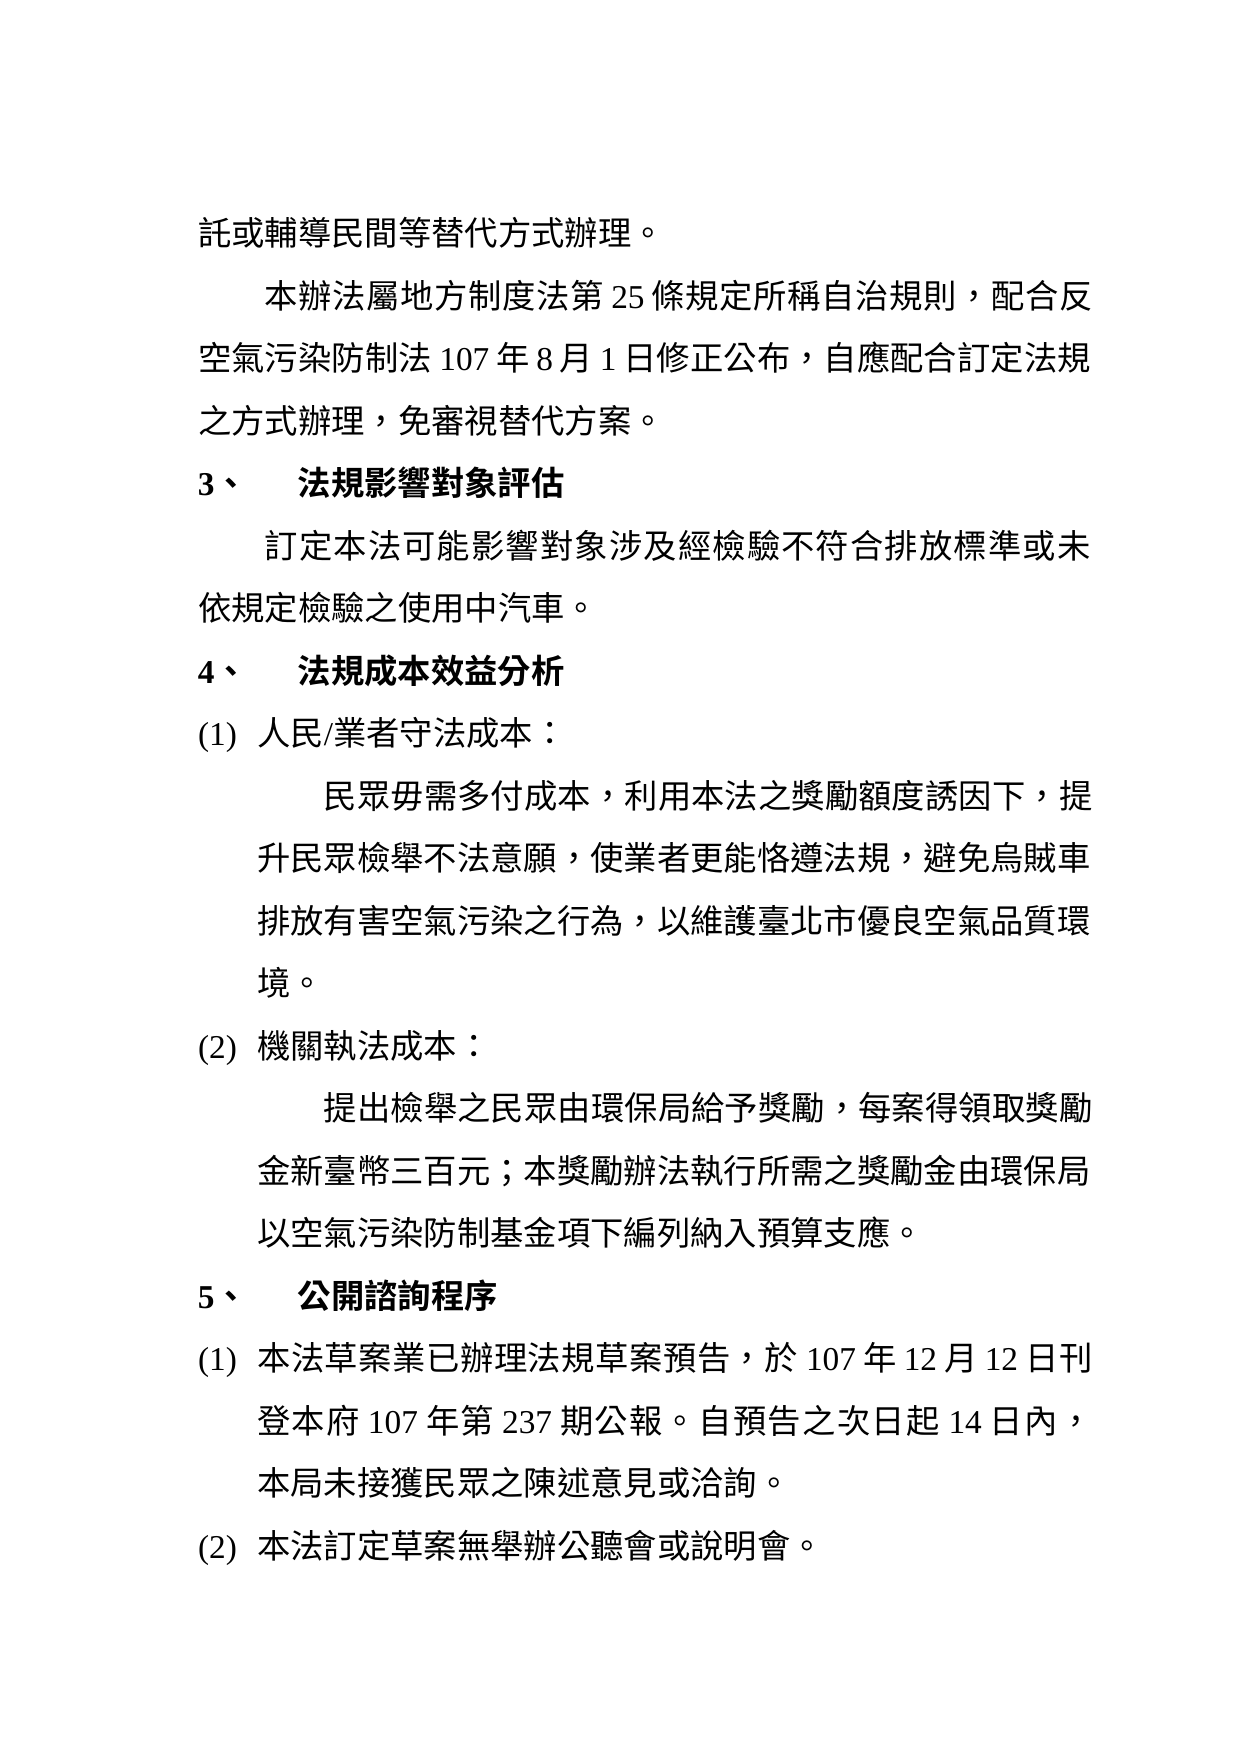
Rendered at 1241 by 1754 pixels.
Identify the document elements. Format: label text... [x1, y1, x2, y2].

list 本法訂定草案無舉辦公聽會或說明會。 [198, 1502, 1092, 1564]
list 法規成本效益分析 [198, 627, 1092, 689]
text 提出檢舉之民眾由環保局給予獎勵，每案得領取獎勵金新臺幣三百元；本獎勵辦法執行所需之獎勵金由環保局以空氣污染防制基金項下編列納入預算支應。 [257, 1064, 1092, 1252]
list 公開諮詢程序 [198, 1252, 1092, 1314]
text 民眾毋需多付成本，利用本法之獎勵額度誘因下，提升民眾檢舉不法意願，使業者更能恪遵法規，避免烏賊車排放有害空氣污染之行為，以維護臺北市優良空氣品質環境。 [257, 752, 1092, 1002]
text 獎勵檢舉違反空氣污染防制法案件，尚須經過行政機關之調查、裁罰、救濟(行政訴願、行政訴訟)、執行等行政程序，經環保局通知檢驗後，方可執行檢舉獎金發放作業，不宜委託或輔導民間等替代方式辦理。 [198, 189, 1092, 252]
list 本法草案業已辦理法規草案預告，於107年12月12日刊登本府107年第237期公報。自預告之次日起14日內，本局未接獲民眾之陳述意見或洽詢。 [198, 1314, 1092, 1502]
text 本辦法屬地方制度法第25條規定所稱自治規則，配合反空氣污染防制法107年8月1日修正公布，自應配合訂定法規之方式辦理，免審視替代方案。 [198, 252, 1092, 439]
list 法規影響對象評估 [198, 439, 1092, 502]
list 機關執法成本： [198, 1002, 1092, 1064]
text 訂定本法可能影響對象涉及經檢驗不符合排放標準或未依規定檢驗之使用中汽車。 [198, 502, 1092, 627]
list 人民/業者守法成本： [198, 689, 1092, 752]
